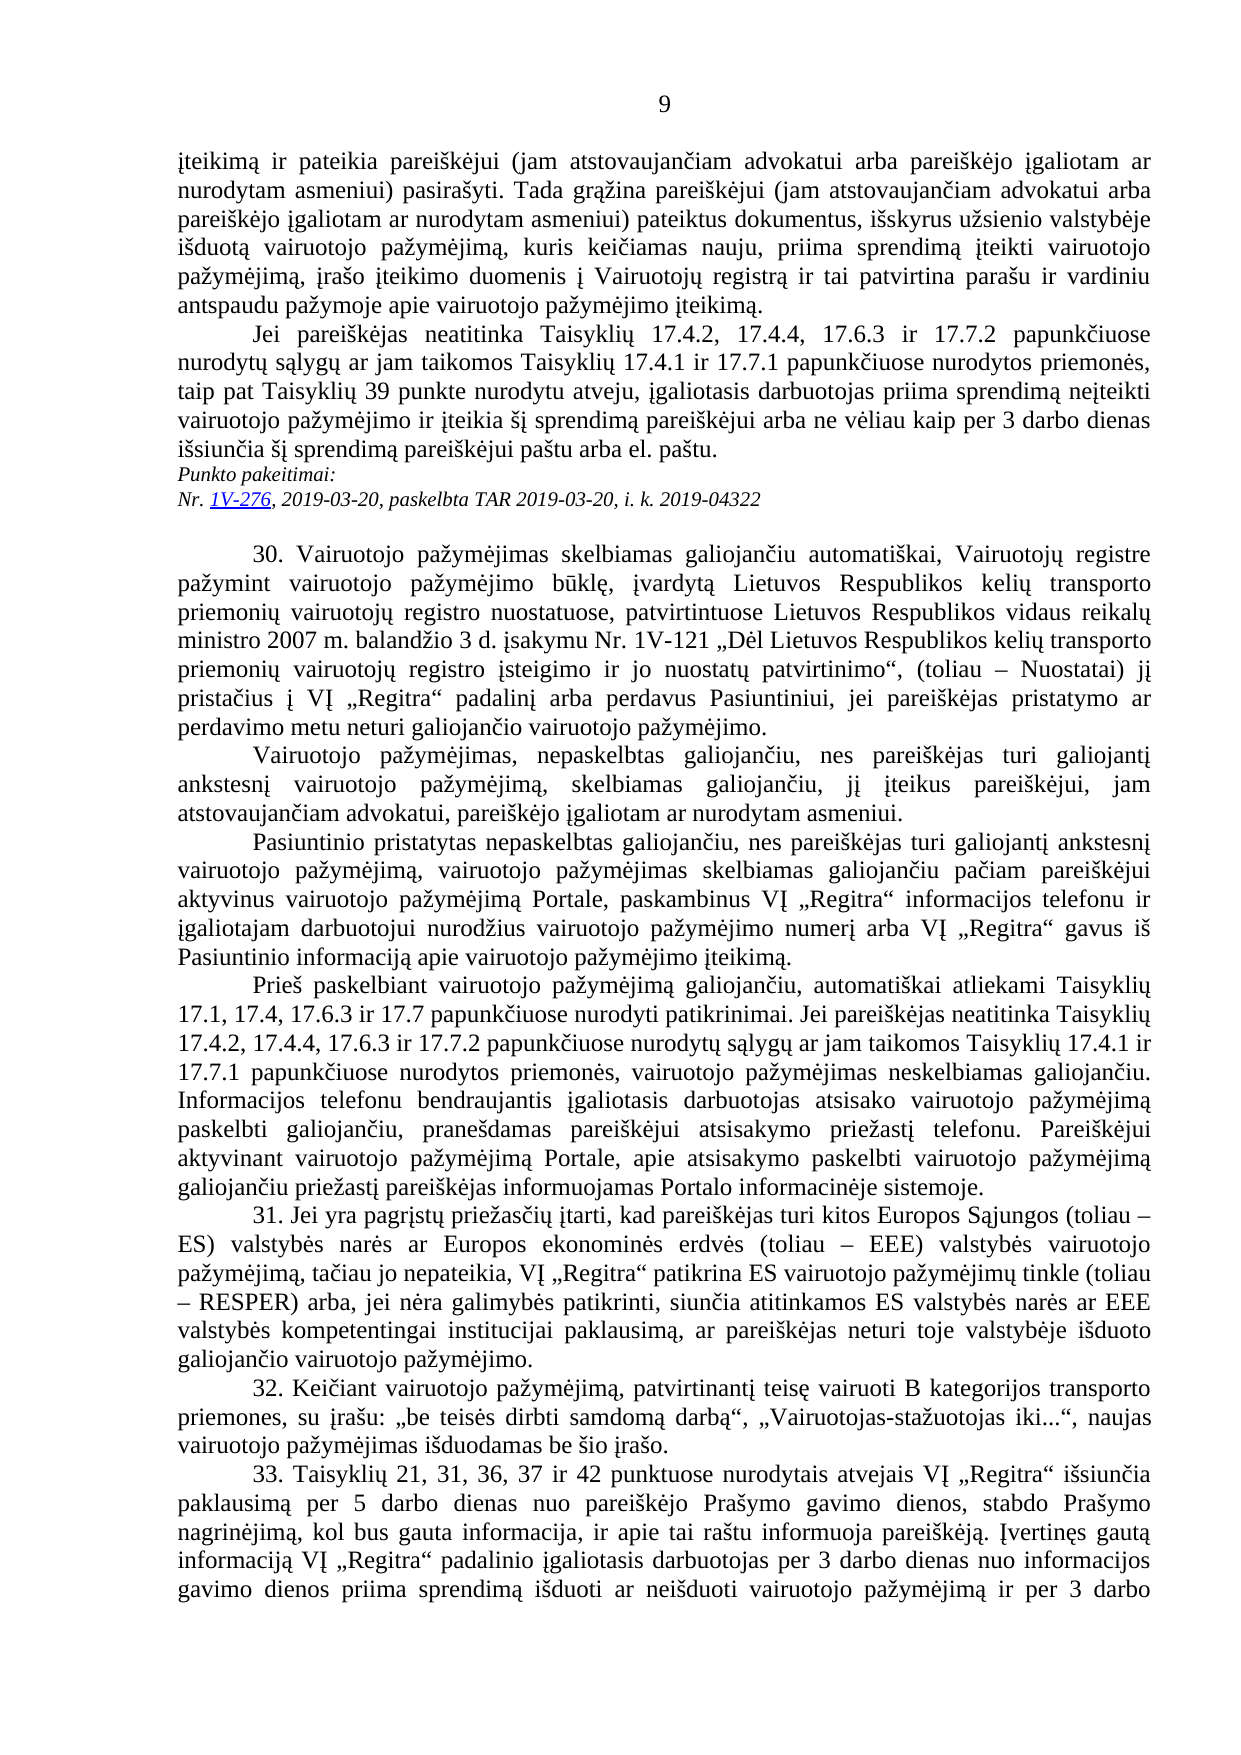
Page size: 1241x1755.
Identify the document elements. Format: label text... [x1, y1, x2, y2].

text Nr. 1V-276, 2019-03-20, paskelbta TAR 2019-03-20, i. k. 2019-04322 [177, 486, 1152, 511]
text Vairuotojo pažymėjimas, nepaskelbtas galiojančiu, nes pareiškėjas turi galiojantį ankstesnį vairuotojo pažymėjimą, skelbiamas galiojančiu, jį įteikus pareiškėjui, jam atstovaujančiam advokatui, pareiškėjo įgaliotam ar nurodytam asmeniui. [177, 741, 1152, 827]
text Jei pareiškėjas neatitinka Taisyklių 17.4.2, 17.4.4, 17.6.3 ir 17.7.2 papunkčiuose nurodytų sąlygų ar jam taikomos Taisyklių 17.4.1 ir 17.7.1 papunkčiuose nurodytos priemonės, taip pat Taisyklių 39 punkte nurodytu atveju, įgaliotasis darbuotojas priima sprendimą neįteikti vairuotojo pažymėjimo ir įteikia šį sprendimą pareiškėjui arba ne vėliau kaip per 3 darbo dienas išsiunčia šį sprendimą pareiškėjui paštu arba el. paštu. [177, 319, 1152, 462]
text 30. Vairuotojo pažymėjimas skelbiamas galiojančiu automatiškai, Vairuotojų registre pažymint vairuotojo pažymėjimo būklę, įvardytą Lietuvos Respublikos kelių transporto priemonių vairuotojų registro nuostatuose, patvirtintuose Lietuvos Respublikos vidaus reikalų ministro 2007 m. balandžio 3 d. įsakymu Nr. 1V-121 „Dėl Lietuvos Respublikos kelių transporto priemonių vairuotojų registro įsteigimo ir jo nuostatų patvirtinimo“, (toliau – Nuostatai) jį pristačius į VĮ „Regitra“ padalinį arba perdavus Pasiuntiniui, jei pareiškėjas pristatymo ar perdavimo metu neturi galiojančio vairuotojo pažymėjimo. [177, 539, 1152, 741]
text Punkto pakeitimai: [177, 462, 1152, 486]
text įteikimą ir pateikia pareiškėjui (jam atstovaujančiam advokatui arba pareiškėjo įgaliotam ar nurodytam asmeniui) pasirašyti. Tada grąžina pareiškėjui (jam atstovaujančiam advokatui arba pareiškėjo įgaliotam ar nurodytam asmeniui) pateiktus dokumentus, išskyrus užsienio valstybėje išduotą vairuotojo pažymėjimą, kuris keičiamas nauju, priima sprendimą įteikti vairuotojo pažymėjimą, įrašo įteikimo duomenis į Vairuotojų registrą ir tai patvirtina parašu ir vardiniu antspaudu pažymoje apie vairuotojo pažymėjimo įteikimą. [177, 146, 1152, 319]
text Pasiuntinio pristatytas nepaskelbtas galiojančiu, nes pareiškėjas turi galiojantį ankstesnį vairuotojo pažymėjimą, vairuotojo pažymėjimas skelbiamas galiojančiu pačiam pareiškėjui aktyvinus vairuotojo pažymėjimą Portale, paskambinus VĮ „Regitra“ informacijos telefonu ir įgaliotajam darbuotojui nurodžius vairuotojo pažymėjimo numerį arba VĮ „Regitra“ gavus iš Pasiuntinio informaciją apie vairuotojo pažymėjimo įteikimą. [177, 827, 1152, 971]
text 31. Jei yra pagrįstų priežasčių įtarti, kad pareiškėjas turi kitos Europos Sąjungos (toliau – ES) valstybės narės ar Europos ekonominės erdvės (toliau – EEE) valstybės vairuotojo pažymėjimą, tačiau jo nepateikia, VĮ „Regitra“ patikrina ES vairuotojo pažymėjimų tinkle (toliau – RESPER) arba, jei nėra galimybės patikrinti, siunčia atitinkamos ES valstybės narės ar EEE valstybės kompetentingai institucijai paklausimą, ar pareiškėjas neturi toje valstybėje išduoto galiojančio vairuotojo pažymėjimo. [177, 1201, 1152, 1373]
text Prieš paskelbiant vairuotojo pažymėjimą galiojančiu, automatiškai atliekami Taisyklių 17.1, 17.4, 17.6.3 ir 17.7 papunkčiuose nurodyti patikrinimai. Jei pareiškėjas neatitinka Taisyklių 17.4.2, 17.4.4, 17.6.3 ir 17.7.2 papunkčiuose nurodytų sąlygų ar jam taikomos Taisyklių 17.4.1 ir 17.7.1 papunkčiuose nurodytos priemonės, vairuotojo pažymėjimas neskelbiamas galiojančiu. Informacijos telefonu bendraujantis įgaliotasis darbuotojas atsisako vairuotojo pažymėjimą paskelbti galiojančiu, pranešdamas pareiškėjui atsisakymo priežastį telefonu. Pareiškėjui aktyvinant vairuotojo pažymėjimą Portale, apie atsisakymo paskelbti vairuotojo pažymėjimą galiojančiu priežastį pareiškėjas informuojamas Portalo informacinėje sistemoje. [177, 971, 1152, 1201]
text 33. Taisyklių 21, 31, 36, 37 ir 42 punktuose nurodytais atvejais VĮ „Regitra“ išsiunčia paklausimą per 5 darbo dienas nuo pareiškėjo Prašymo gavimo dienos, stabdo Prašymo nagrinėjimą, kol bus gauta informacija, ir apie tai raštu informuoja pareiškėją. Įvertinęs gautą informaciją VĮ „Regitra“ padalinio įgaliotasis darbuotojas per 3 darbo dienas nuo informacijos gavimo dienos priima sprendimą išduoti ar neišduoti vairuotojo pažymėjimą ir per 3 darbo [177, 1459, 1152, 1603]
text 32. Keičiant vairuotojo pažymėjimą, patvirtinantį teisę vairuoti B kategorijos transporto priemones, su įrašu: „be teisės dirbti samdomą darbą“, „Vairuotojas-stažuotojas iki...“, naujas vairuotojo pažymėjimas išduodamas be šio įrašo. [177, 1373, 1152, 1459]
